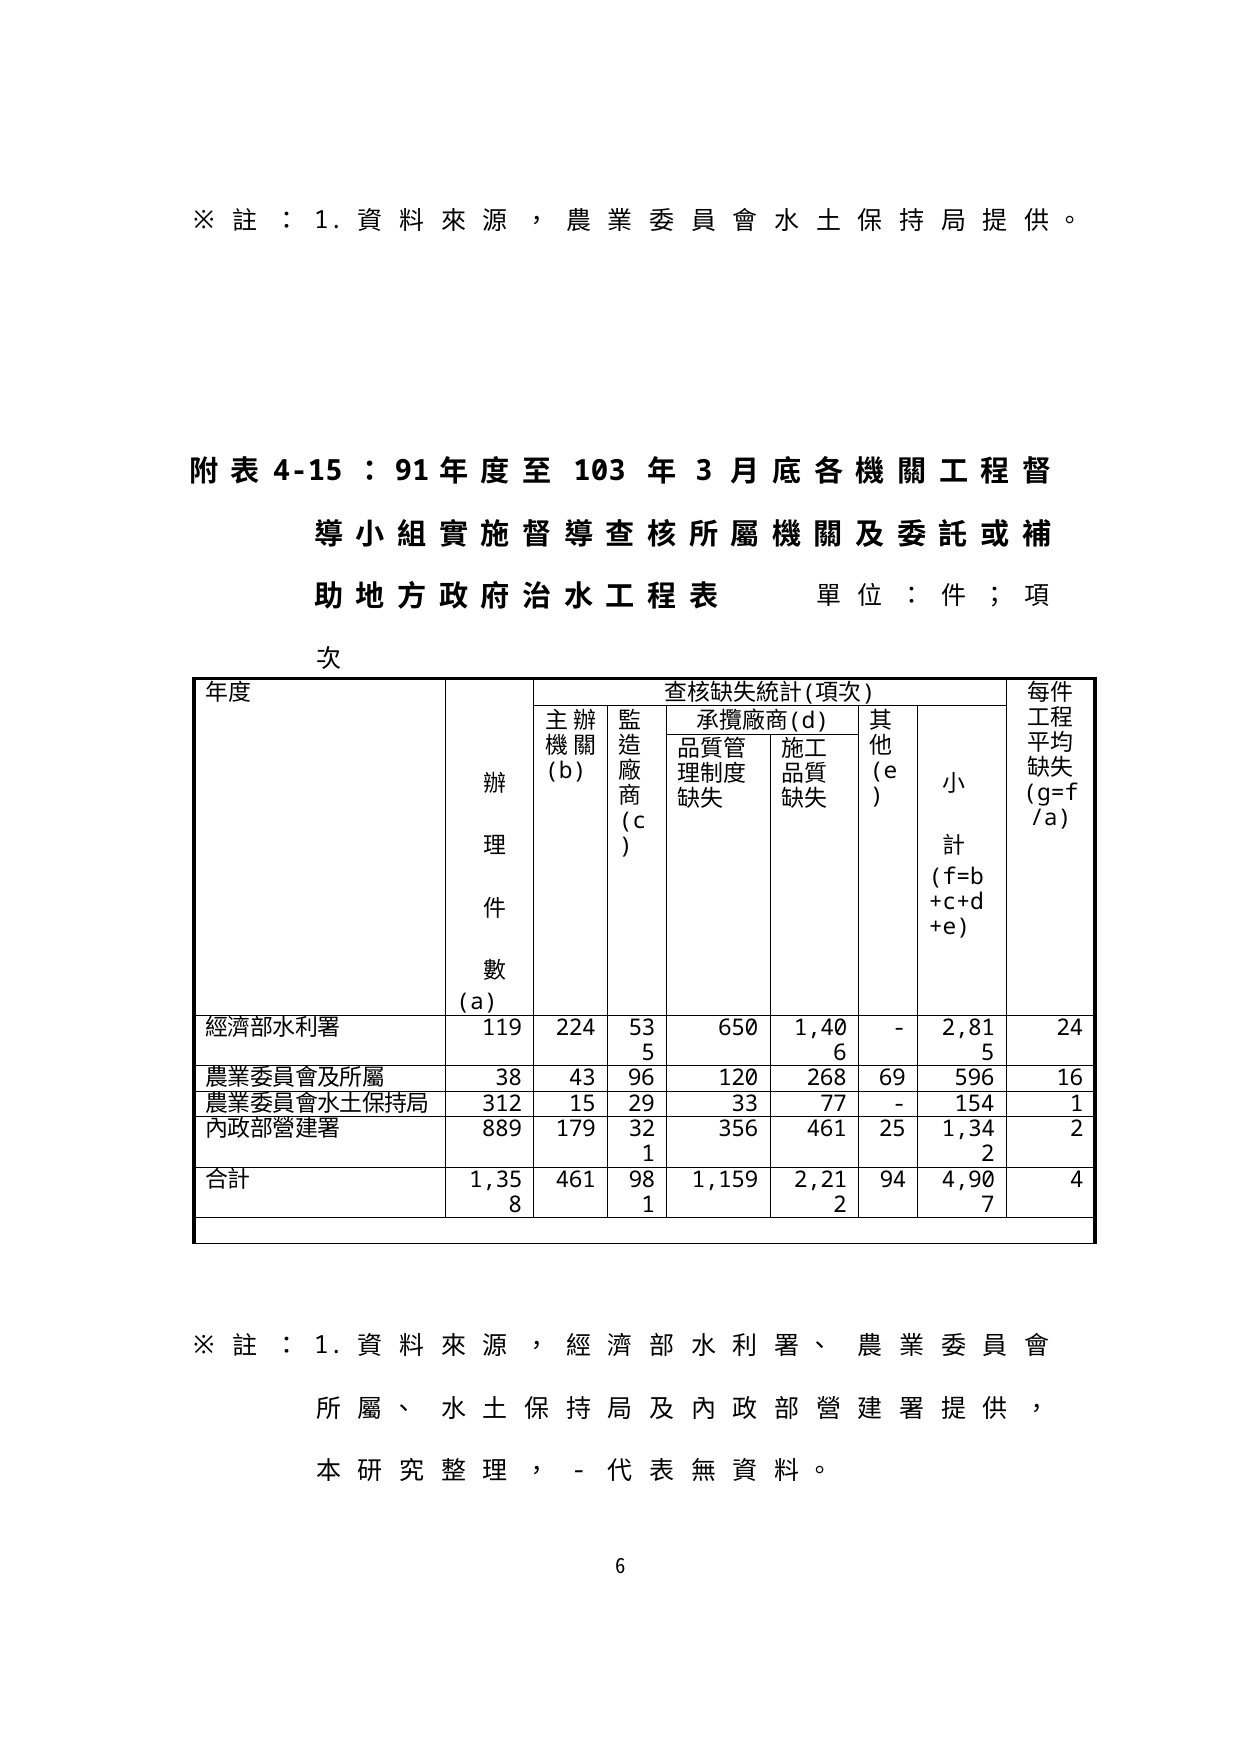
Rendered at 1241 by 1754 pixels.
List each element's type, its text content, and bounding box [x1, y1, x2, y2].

table_cell 4 [1007, 1168, 1093, 1217]
table_cell 33 [667, 1092, 770, 1116]
table_header 查核缺失統計(項次) [534, 680, 1006, 705]
table_cell 24 [1007, 1016, 1093, 1065]
table_cell 農業委員會及所屬 [196, 1066, 445, 1091]
table_cell 小計 (f=b+c+d+e) [918, 706, 1006, 1015]
table_cell 224 [534, 1016, 607, 1065]
table_cell 承攬廠商(d) [667, 706, 858, 733]
table_cell 其他(e) [859, 706, 917, 1015]
table_cell 596 [918, 1066, 1006, 1091]
table_cell 38 [446, 1066, 533, 1091]
table_cell 119 [446, 1016, 533, 1065]
table_cell 889 [446, 1117, 533, 1167]
table_cell 1 [1007, 1092, 1093, 1116]
table_cell 16 [1007, 1066, 1093, 1091]
table_cell 經濟部水利署 [196, 1016, 445, 1065]
table_cell 535 [608, 1016, 666, 1065]
table_cell 94 [859, 1168, 917, 1217]
table_cell 1,358 [446, 1168, 533, 1217]
table_cell 監造廠商(c) [608, 706, 666, 1015]
text 附表4-15：91年度至103年3月底各機關工程督導小組實施督導查核所屬機關及委託或補助地方政府治水工程表 單位：件；項次 [183, 427, 1058, 677]
table_cell - [859, 1016, 917, 1065]
table_cell - [859, 1092, 917, 1116]
table_cell 356 [667, 1117, 770, 1167]
table_cell 內政部營建署 [196, 1117, 445, 1167]
table_cell 43 [534, 1066, 607, 1091]
table_cell 2 [1007, 1117, 1093, 1167]
table_cell 268 [771, 1066, 858, 1091]
table_cell 179 [534, 1117, 607, 1167]
table_cell 29 [608, 1092, 666, 1116]
table_cell 1,406 [771, 1016, 858, 1065]
table_cell 154 [918, 1092, 1006, 1116]
text ※註：1.資料來源，經濟部水利署、農業委員會所屬、水土保持局及內政部營建署提供，本研究整理，-代表無資料。 [183, 1302, 1072, 1490]
table_cell 25 [859, 1117, 917, 1167]
table_cell 1,159 [667, 1168, 770, 1217]
table_cell 1,342 [918, 1117, 1006, 1167]
table_cell 2,815 [918, 1016, 1006, 1065]
table_cell 主辦機關(b) [534, 706, 607, 1015]
table_cell 461 [534, 1168, 607, 1217]
table_cell 981 [608, 1168, 666, 1217]
table_cell 312 [446, 1092, 533, 1116]
table_cell 96 [608, 1066, 666, 1091]
table_cell 69 [859, 1066, 917, 1091]
text ※註：1.資料來源，農業委員會水土保持局提供。 [183, 177, 1058, 240]
table_header 辦理件數 (a) [446, 680, 533, 1015]
table_cell 農業委員會水土保持局 [196, 1092, 445, 1116]
table_cell 461 [771, 1117, 858, 1167]
table_cell 施工品質缺失 [771, 735, 858, 1015]
table_header 每件工程平均缺失 (g=f/a) [1007, 680, 1093, 1015]
table_cell 650 [667, 1016, 770, 1065]
table_cell 4,907 [918, 1168, 1006, 1217]
table_cell 品質管理制度缺失 [667, 735, 770, 1015]
table_cell 15 [534, 1092, 607, 1116]
table_cell 321 [608, 1117, 666, 1167]
table_cell 77 [771, 1092, 858, 1116]
table_cell [196, 1218, 1093, 1243]
table_header 年度 [196, 680, 445, 1015]
table_cell 合計 [196, 1168, 445, 1217]
table_cell 120 [667, 1066, 770, 1091]
table_cell 2,212 [771, 1168, 858, 1217]
